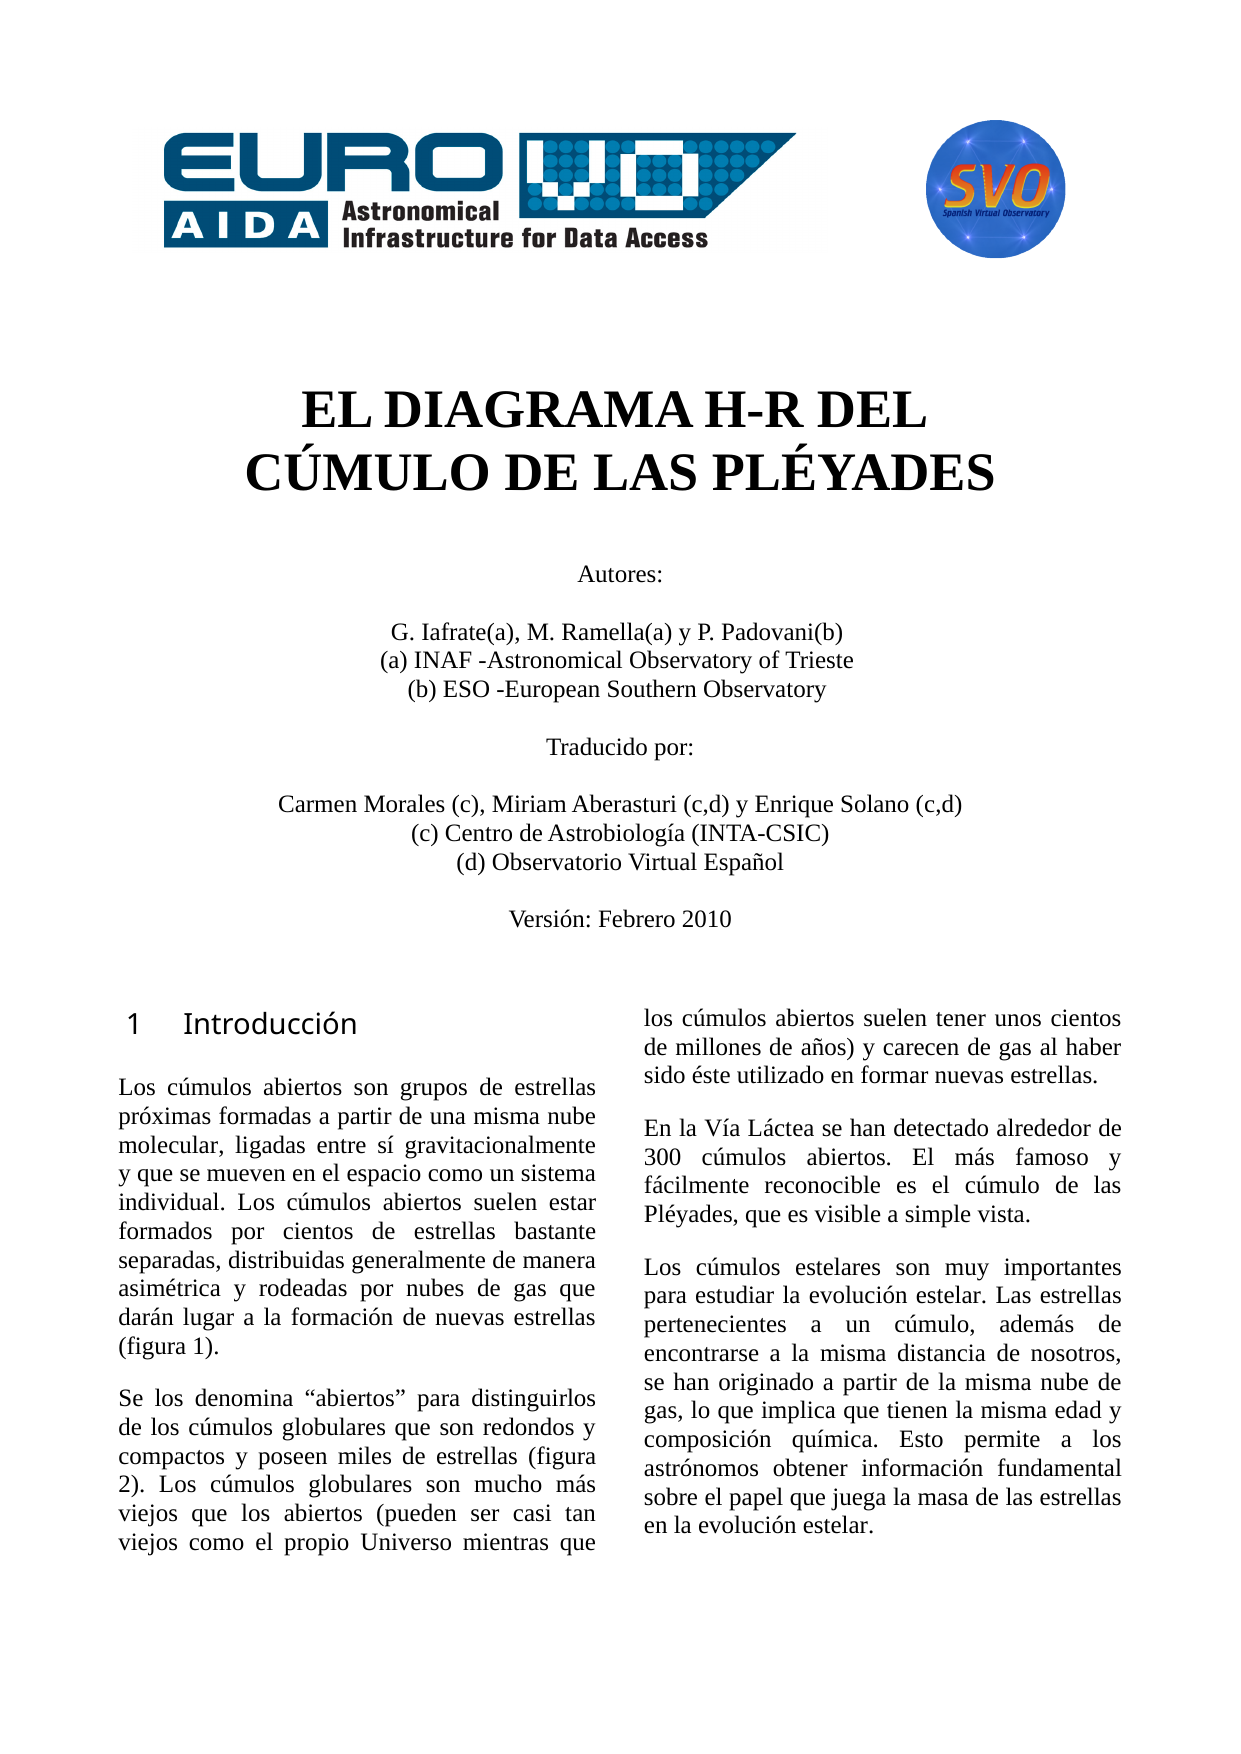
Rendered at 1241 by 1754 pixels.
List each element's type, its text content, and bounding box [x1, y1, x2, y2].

text Versión: Febrero 2010 [118, 904, 1122, 933]
title Introducción [118, 1003, 596, 1043]
picture [132, 127, 828, 253]
text (b) ESO -European Southern Observatory [118, 674, 1122, 703]
text CÚMULO DE LAS PLÉYADES [118, 439, 1122, 502]
picture [925, 118, 1067, 260]
text Los cúmulos estelares son muy importantes para estudiar la evolución estelar. Las estrellas pertenecientes a un cúmulo, además de encontrarse a la misma distancia de nosotros, se han originado a partir de la misma nube de gas, lo que implica que tienen la misma edad y composición química. Esto permite a los astrónomos obtener información fundamental sobre el papel que juega la masa de las estrellas en la evolución estelar. [644, 1252, 1122, 1539]
text Se los denomina “abiertos” para distinguirlos de los cúmulos globulares que son redondos y compactos y poseen miles de estrellas (figura 2). Los cúmulos globulares son mucho más viejos que los abiertos (pueden ser casi tan viejos como el propio Universo mientras que [118, 1383, 596, 1556]
text En la Vía Láctea se han detectado alrededor de 300 cúmulos abiertos. El más famoso y fácilmente reconocible es el cúmulo de las Pléyades, que es visible a simple vista. [644, 1113, 1122, 1228]
text (c) Centro de Astrobiología (INTA-CSIC) [118, 818, 1122, 847]
text Carmen Morales (c), Miriam Aberasturi (c,d) y Enrique Solano (c,d) [118, 789, 1122, 818]
text (a) INAF -Astronomical Observatory of Trieste [118, 645, 1122, 674]
text los cúmulos abiertos suelen tener unos cientos de millones de años) y carecen de gas al haber sido éste utilizado en formar nuevas estrellas. [644, 1003, 1122, 1089]
text Autores: [118, 559, 1122, 588]
text Los cúmulos abiertos son grupos de estrellas próximas formadas a partir de una misma nube molecular, ligadas entre sí gravitacionalmente y que se mueven en el espacio como un sistema individual. Los cúmulos abiertos suelen estar formados por cientos de estrellas bastante separadas, distribuidas generalmente de manera asimétrica y rodeadas por nubes de gas que darán lugar a la formación de nuevas estrellas (figura 1). [118, 1072, 596, 1360]
text EL DIAGRAMA H-R DEL [118, 377, 1122, 439]
text (d) Observatorio Virtual Español [118, 847, 1122, 875]
text G. Iafrate(a), M. Ramella(a) y P. Padovani(b) [118, 617, 1122, 645]
text Traducido por: [118, 732, 1122, 760]
